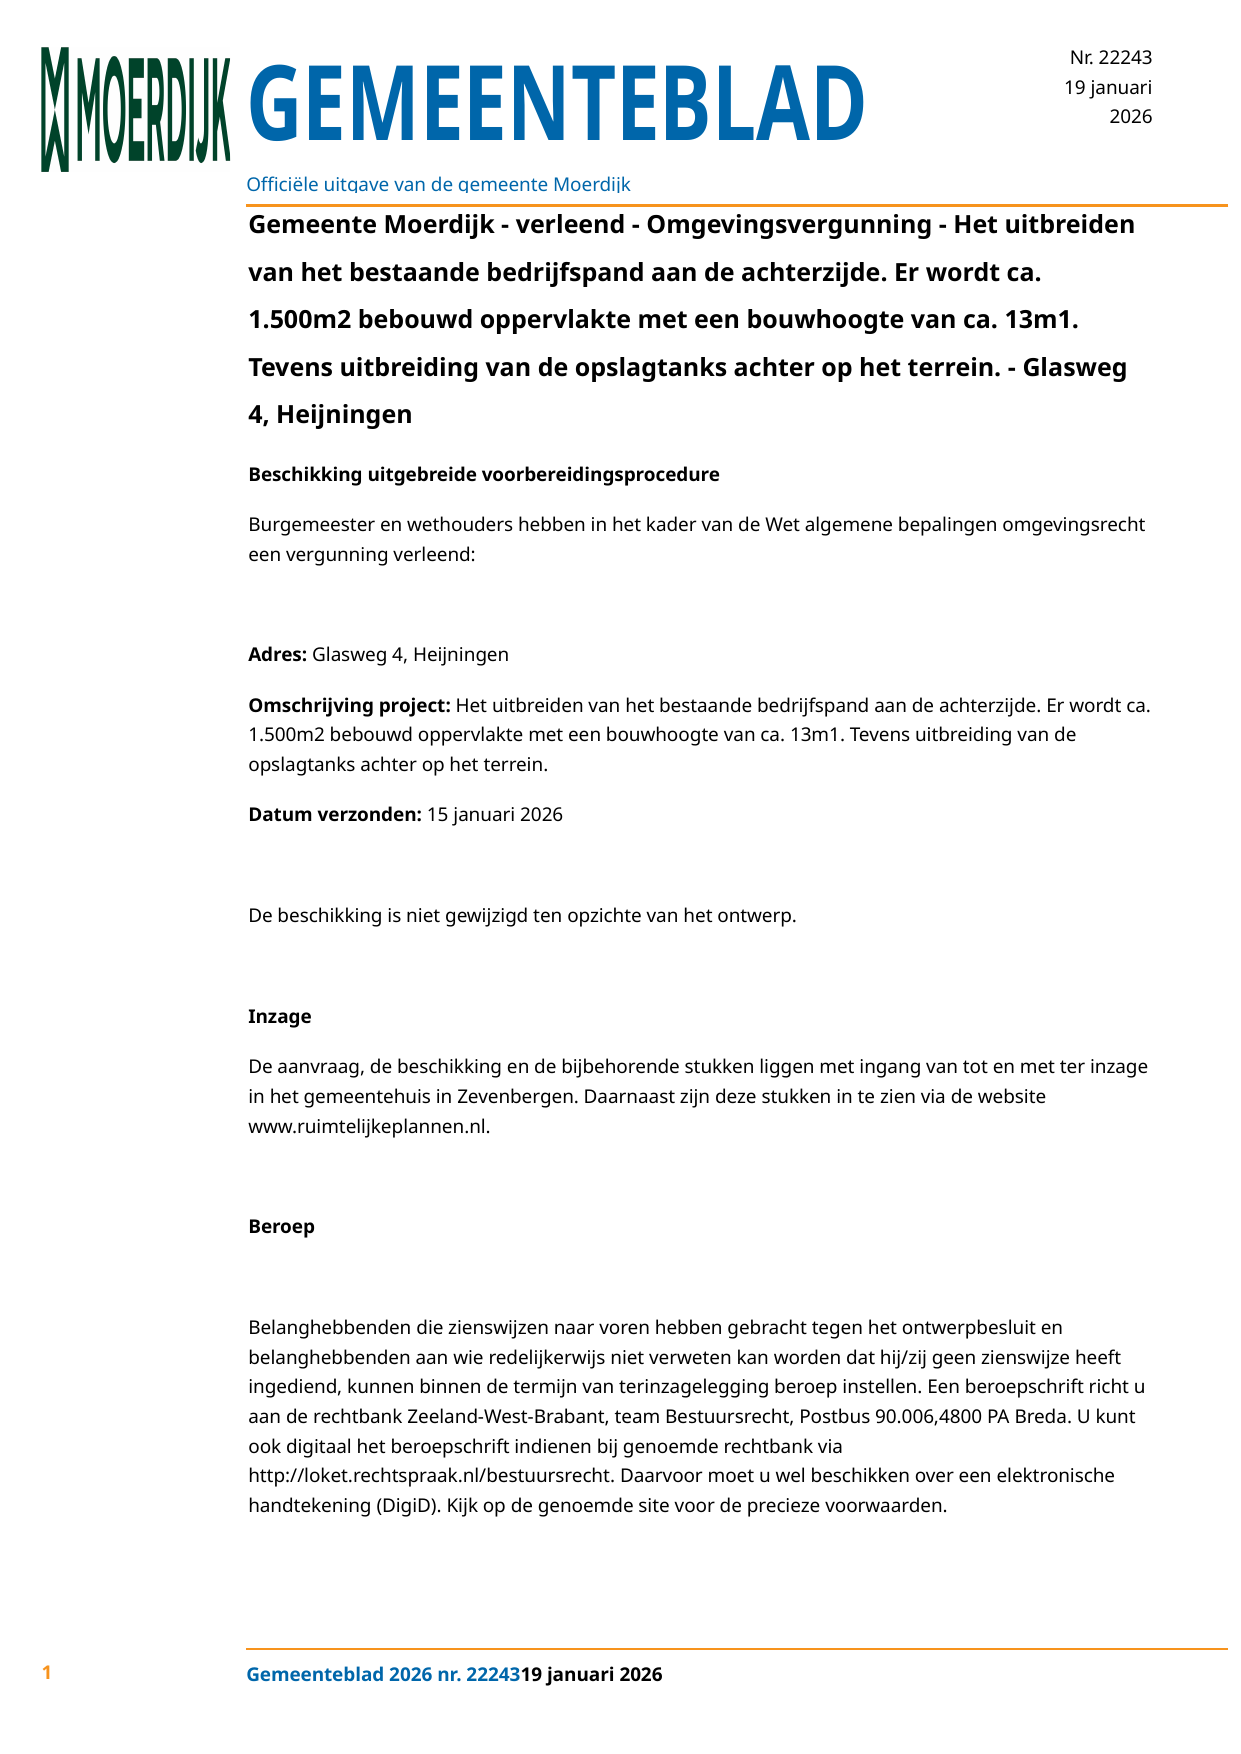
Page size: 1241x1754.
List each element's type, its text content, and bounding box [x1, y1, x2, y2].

text Beroep [248, 1214, 1152, 1239]
text Gemeente Moerdijk - verleend - Omgevingsvergunning - Het uitbreiden van het bestaande bedrijfspand aan de achterzijde. Er wordt ca. 1.500m2 bebouwd oppervlakte met een bouwhoogte van ca. 13m1. Tevens uitbreiding van de opslagtanks achter op het terrein. - Glasweg 4, Heijningen [248, 207, 1152, 431]
text Datum verzonden: 15 januari 2026 [248, 802, 1152, 827]
picture [41, 47, 231, 172]
text Inzage [248, 1003, 1152, 1029]
text Beschikking uitgebreide voorbereidingsprocedure [248, 461, 1152, 486]
text De aanvraag, de beschikking en de bijbehorende stukken liggen met ingang van tot en met ter inzage in het gemeentehuis in Zevenbergen. Daarnaast zijn deze stukken in te zien via de website www.ruimtelijkeplannen.nl. [248, 1054, 1152, 1138]
text Omschrijving project: Het uitbreiden van het bestaande bedrijfspand aan de achterzijde. Er wordt ca. 1.500m2 bebouwd oppervlakte met een bouwhoogte van ca. 13m1. Tevens uitbreiding van de opslagtanks achter op het terrein. [248, 692, 1152, 777]
text Adres: Glasweg 4, Heijningen [248, 642, 1152, 667]
text De beschikking is niet gewijzigd ten opzichte van het ontwerp. [248, 902, 1152, 928]
text Burgemeester en wethouders hebben in het kader van de Wet algemene bepalingen omgevingsrecht een vergunning verleend: [248, 511, 1152, 566]
text Belanghebbenden die zienswijzen naar voren hebben gebracht tegen het ontwerpbesluit en belanghebbenden aan wie redelijkerwijs niet verweten kan worden dat hij/zij geen zienswijze heeft ingediend, kunnen binnen de termijn van terinzagelegging beroep instellen. Een beroepschrift richt u aan de rechtbank Zeeland-West-Brabant, team Bestuursrecht, Postbus 90.006,4800 PA Breda. U kunt ook digitaal het beroepschrift indienen bij genoemde rechtbank via http://loket.rechtspraak.nl/bestuursrecht. Daarvoor moet u wel beschikken over een elektronische handtekening (DigiD). Kijk op de genoemde site voor de precieze voorwaarden. [248, 1314, 1152, 1518]
